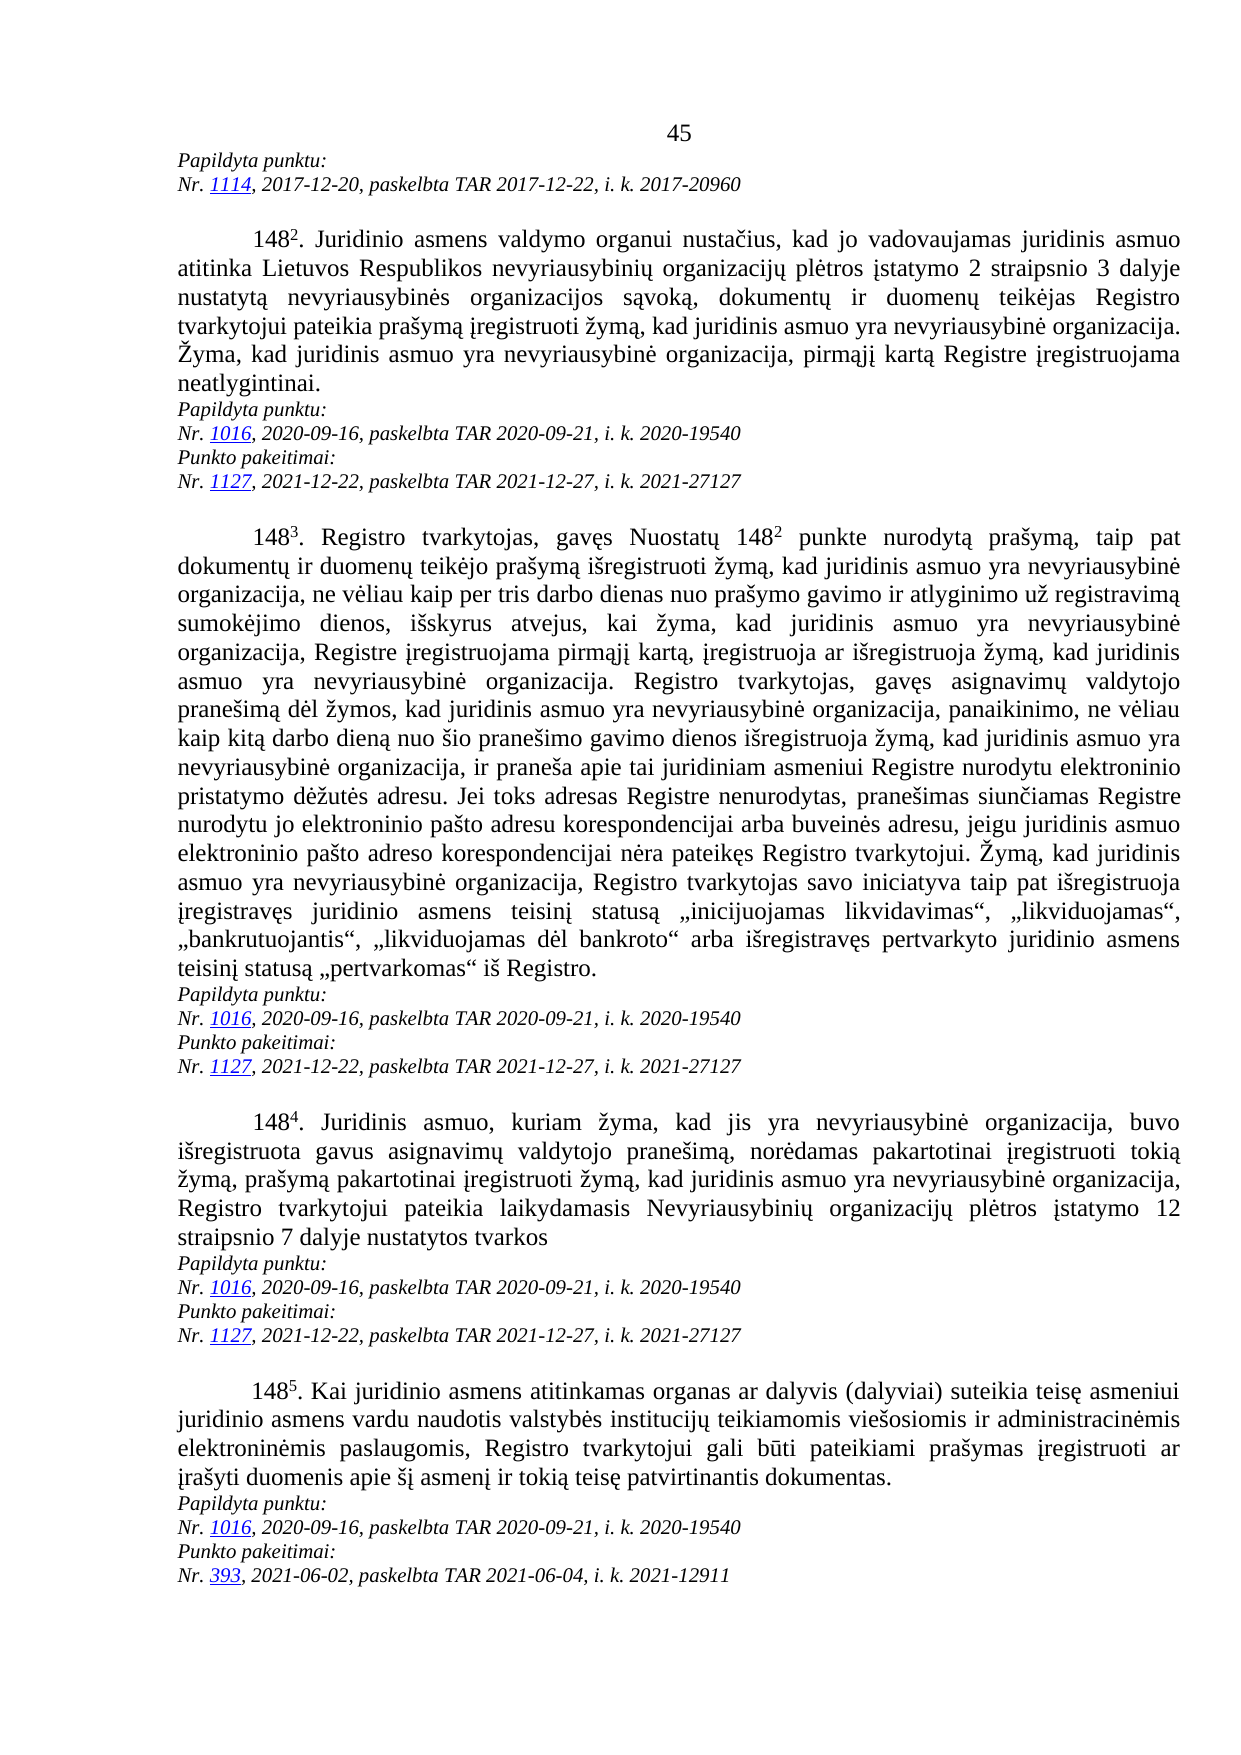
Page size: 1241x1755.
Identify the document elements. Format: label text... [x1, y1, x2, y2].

text Nr. 1127, 2021-12-22, paskelbta TAR 2021-12-27, i. k. 2021-27127 [177, 1054, 1181, 1078]
text 1482. Juridinio asmens valdymo organui nustačius, kad jo vadovaujamas juridinis asmuo atitinka Lietuvos Respublikos nevyriausybinių organizacijų plėtros įstatymo 2 straipsnio 3 dalyje nustatytą nevyriausybinės organizacijos sąvoką, dokumentų ir duomenų teikėjas Registro tvarkytojui pateikia prašymą įregistruoti žymą, kad juridinis asmuo yra nevyriausybinė organizacija. Žyma, kad juridinis asmuo yra nevyriausybinė organizacija, pirmąjį kartą Registre įregistruojama neatlygintinai. [177, 224, 1181, 397]
text Punkto pakeitimai: [177, 1299, 1181, 1323]
text Papildyta punktu: [177, 397, 1181, 421]
text Nr. 1016, 2020-09-16, paskelbta TAR 2020-09-21, i. k. 2020-19540 [177, 1515, 1181, 1539]
text 1485. Kai juridinio asmens atitinkamas organas ar dalyvis (dalyviai) suteikia teisę asmeniui juridinio asmens vardu naudotis valstybės institucijų teikiamomis viešosiomis ir administracinėmis elektroninėmis paslaugomis, Registro tvarkytojui gali būti pateikiami prašymas įregistruoti ar įrašyti duomenis apie šį asmenį ir tokią teisę patvirtinantis dokumentas. [177, 1376, 1181, 1491]
text Nr. 1127, 2021-12-22, paskelbta TAR 2021-12-27, i. k. 2021-27127 [177, 1323, 1181, 1347]
text 1483. Registro tvarkytojas, gavęs Nuostatų 1482 punkte nurodytą prašymą, taip pat dokumentų ir duomenų teikėjo prašymą išregistruoti žymą, kad juridinis asmuo yra nevyriausybinė organizacija, ne vėliau kaip per tris darbo dienas nuo prašymo gavimo ir atlyginimo už registravimą sumokėjimo dienos, išskyrus atvejus, kai žyma, kad juridinis asmuo yra nevyriausybinė organizacija, Registre įregistruojama pirmąjį kartą, įregistruoja ar išregistruoja žymą, kad juridinis asmuo yra nevyriausybinė organizacija. Registro tvarkytojas, gavęs asignavimų valdytojo pranešimą dėl žymos, kad juridinis asmuo yra nevyriausybinė organizacija, panaikinimo, ne vėliau kaip kitą darbo dieną nuo šio pranešimo gavimo dienos išregistruoja žymą, kad juridinis asmuo yra nevyriausybinė organizacija, ir praneša apie tai juridiniam asmeniui Registre nurodytu elektroninio pristatymo dėžutės adresu. Jei toks adresas Registre nenurodytas, pranešimas siunčiamas Registre nurodytu jo elektroninio pašto adresu korespondencijai arba buveinės adresu, jeigu juridinis asmuo elektroninio pašto adreso korespondencijai nėra pateikęs Registro tvarkytojui. Žymą, kad juridinis asmuo yra nevyriausybinė organizacija, Registro tvarkytojas savo iniciatyva taip pat išregistruoja įregistravęs juridinio asmens teisinį statusą „inicijuojamas likvidavimas“, „likviduojamas“, „bankrutuojantis“, „likviduojamas dėl bankroto“ arba išregistravęs pertvarkyto juridinio asmens teisinį statusą „pertvarkomas“ iš Registro. [177, 522, 1181, 982]
text 1484. Juridinis asmuo, kuriam žyma, kad jis yra nevyriausybinė organizacija, buvo išregistruota gavus asignavimų valdytojo pranešimą, norėdamas pakartotinai įregistruoti tokią žymą, prašymą pakartotinai įregistruoti žymą, kad juridinis asmuo yra nevyriausybinė organizacija, Registro tvarkytojui pateikia laikydamasis Nevyriausybinių organizacijų plėtros įstatymo 12 straipsnio 7 dalyje nustatytos tvarkos [177, 1107, 1181, 1251]
text Papildyta punktu: [177, 982, 1181, 1006]
text Papildyta punktu: [177, 1251, 1181, 1275]
text Nr. 393, 2021-06-02, paskelbta TAR 2021-06-04, i. k. 2021-12911 [177, 1563, 1181, 1587]
text Nr. 1114, 2017-12-20, paskelbta TAR 2017-12-22, i. k. 2017-20960 [177, 172, 1181, 196]
text Punkto pakeitimai: [177, 1030, 1181, 1054]
text Nr. 1127, 2021-12-22, paskelbta TAR 2021-12-27, i. k. 2021-27127 [177, 469, 1181, 493]
text Punkto pakeitimai: [177, 445, 1181, 469]
text Punkto pakeitimai: [177, 1539, 1181, 1563]
text Nr. 1016, 2020-09-16, paskelbta TAR 2020-09-21, i. k. 2020-19540 [177, 1275, 1181, 1299]
text Nr. 1016, 2020-09-16, paskelbta TAR 2020-09-21, i. k. 2020-19540 [177, 421, 1181, 445]
text Papildyta punktu: [177, 1491, 1181, 1515]
text Papildyta punktu: [177, 148, 1181, 172]
text Nr. 1016, 2020-09-16, paskelbta TAR 2020-09-21, i. k. 2020-19540 [177, 1006, 1181, 1030]
